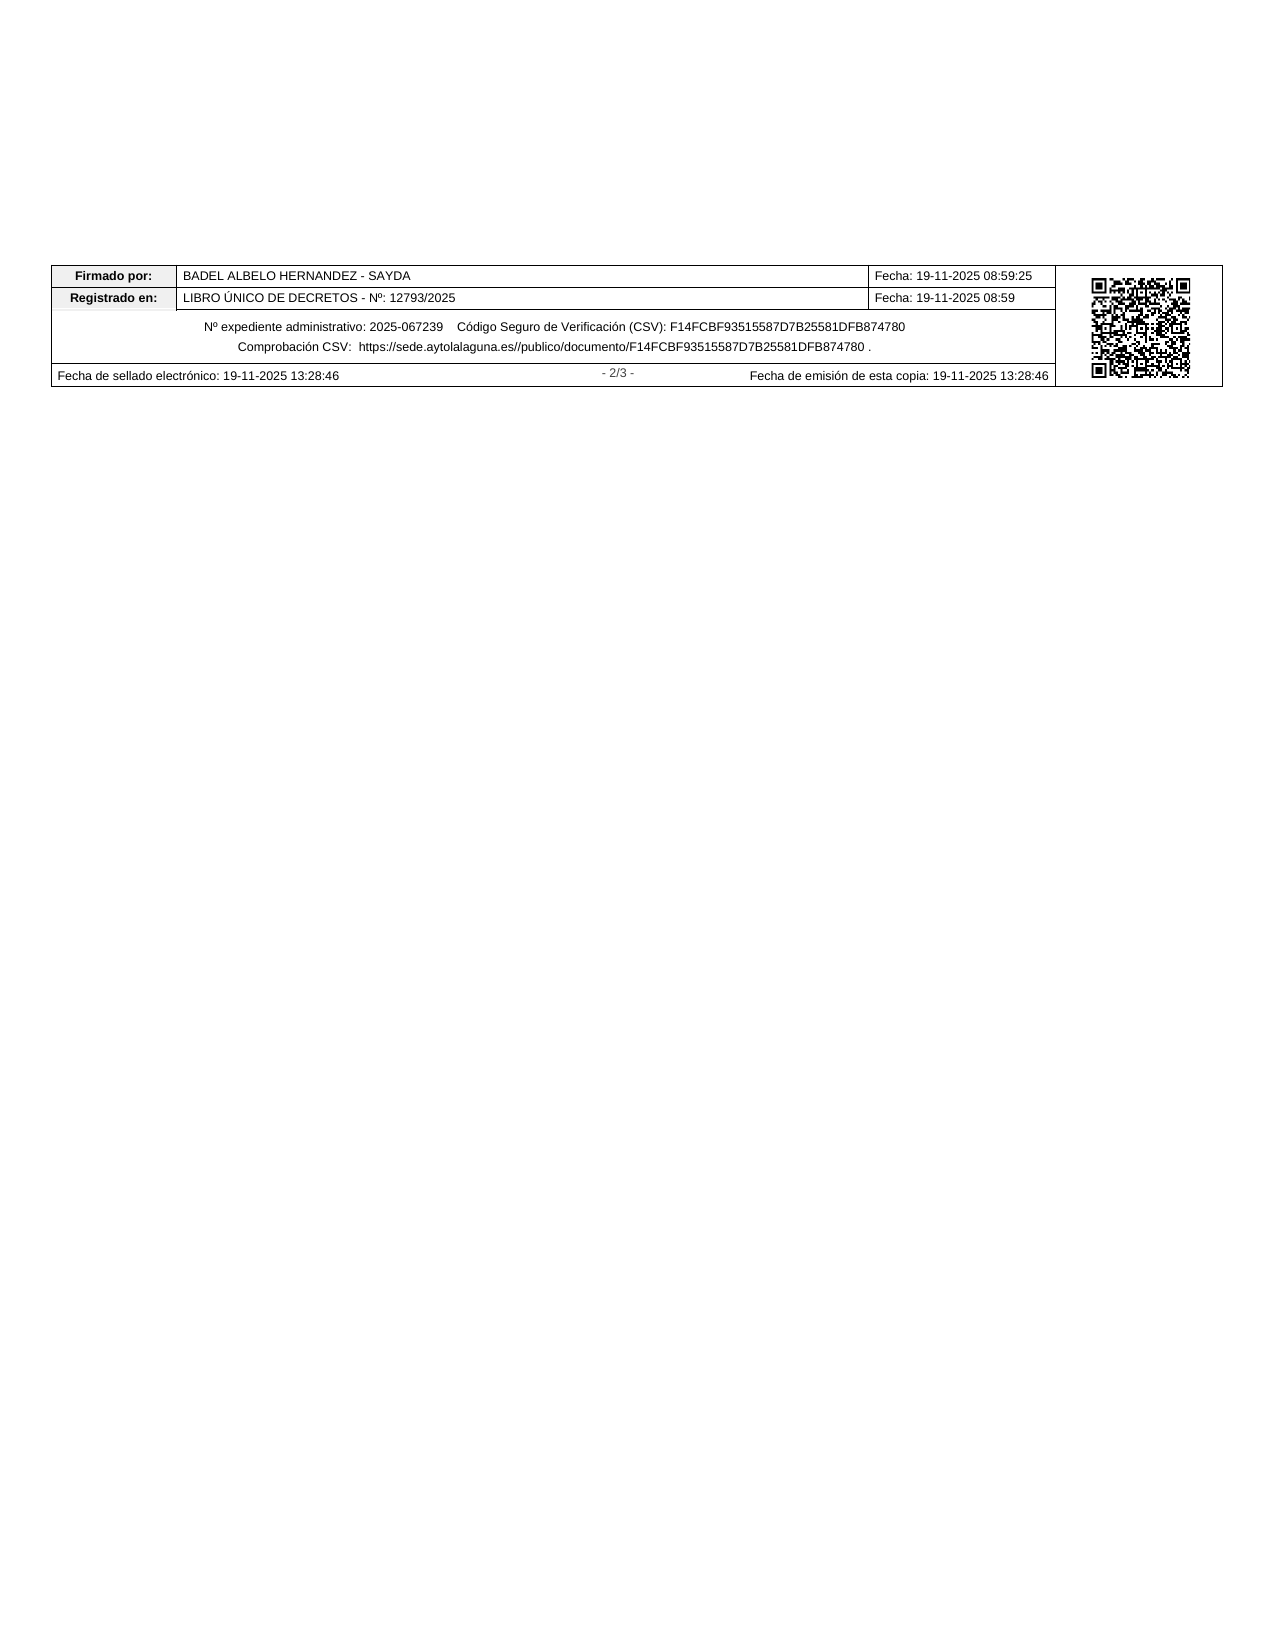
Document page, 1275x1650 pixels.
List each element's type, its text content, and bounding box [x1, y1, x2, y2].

table_cell Registrado en: [52, 288, 176, 308]
table_cell Nº expediente administrativo: 2025-067239 Código Seguro de Verificación (CSV): F14FCBF93515587D7B25581DFB874780 Comprobación CSV: https://sede.aytolalaguna.es//publico/documento/F14FCBF93515587D7B25581DFB874780 . [52, 310, 1055, 363]
table_header Fecha: 19-11-2025 08:59:25 [869, 266, 1055, 287]
table_header Firmado por: [52, 266, 176, 287]
table_header [1056, 266, 1222, 386]
table_cell Fecha: 19-11-2025 08:59 [869, 288, 1055, 308]
table_header BADEL ALBELO HERNANDEZ - SAYDA [177, 266, 868, 287]
table_cell Fecha de sellado electrónico: 19-11-2025 13:28:46 - 2/3 - Fecha de emisión de esta copia: 19-11-2025 13:28:46 [52, 364, 1055, 386]
table_cell LIBRO ÚNICO DE DECRETOS - Nº: 12793/2025 [177, 288, 868, 308]
